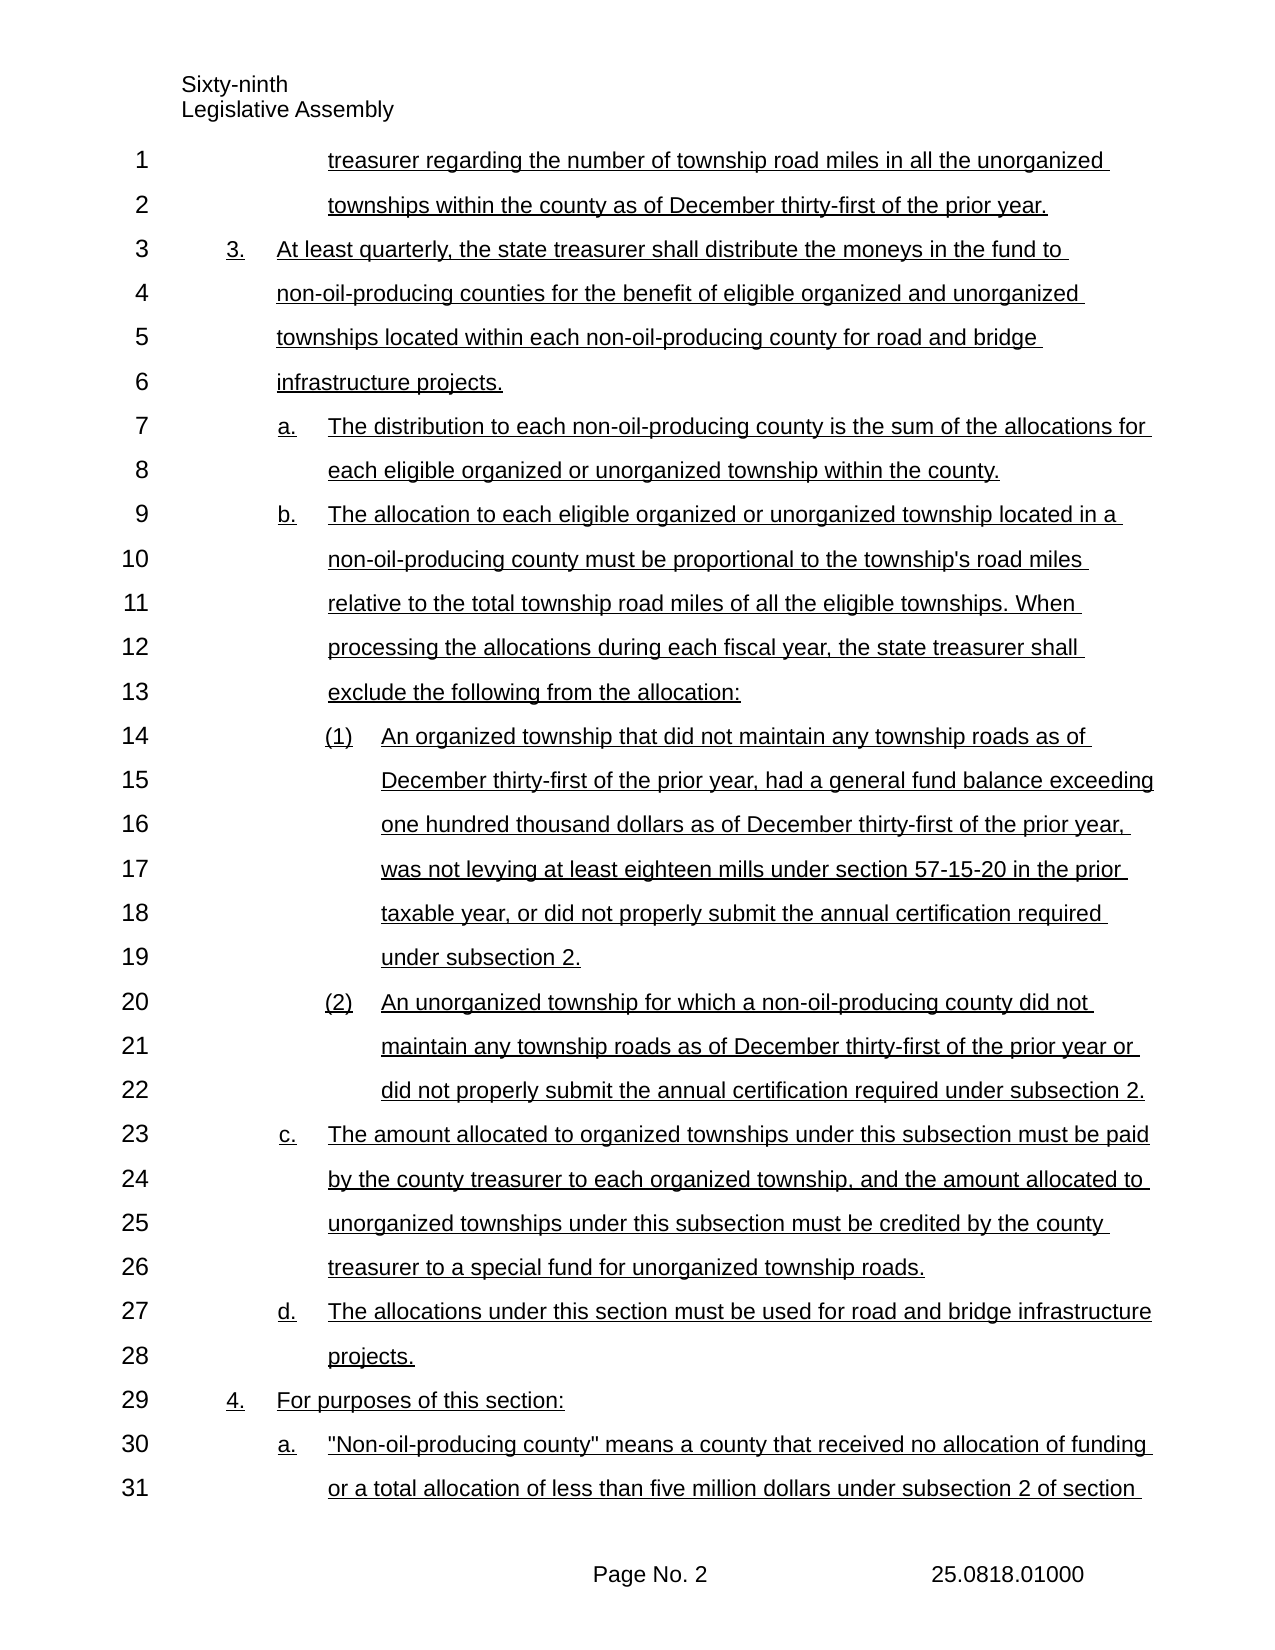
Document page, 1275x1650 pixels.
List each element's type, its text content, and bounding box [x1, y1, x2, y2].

text 4. For purposes of this section: [181, 1373, 1154, 1417]
text treasurer regarding the number of township road miles in all the unorganized townships within the county as of December thirty-first of the prior year. [181, 133, 1154, 222]
text 3. At least quarterly, the state treasurer shall distribute the moneys in the fund to non‑oil‑producing counties for the benefit of eligible organized and unorganized townships located within each non‑oil‑producing county for road and bridge infrastructure projects. [181, 222, 1154, 399]
text c. The amount allocated to organized townships under this subsection must be paid by the county treasurer to each organized township, and the amount allocated to unorganized townships under this subsection must be credited by the county treasurer to a special fund for unorganized township roads. [181, 1107, 1154, 1284]
text (1) An organized township that did not maintain any township roads as of December thirty-first of the prior year, had a general fund balance exceeding one hundred thousand dollars as of December thirty-first of the prior year, was not levying at least eighteen mills under section 57‑15‑20 in the prior taxable year, or did not properly submit the annual certification required under subsection 2. [181, 709, 1154, 974]
text a. "Non‑oil‑producing county" means a county that received no allocation of funding or a total allocation of less than five million dollars under subsection 2 of section [181, 1417, 1154, 1506]
text d. The allocations under this section must be used for road and bridge infrastructure projects. [181, 1284, 1154, 1373]
text (2) An unorganized township for which a non‑oil‑producing county did not maintain any township roads as of December thirty-first of the prior year or did not properly submit the annual certification required under subsection 2. [181, 974, 1154, 1107]
text a. The distribution to each non‑oil‑producing county is the sum of the allocations for each eligible organized or unorganized township within the county. [181, 399, 1154, 487]
text b. The allocation to each eligible organized or unorganized township located in a non‑oil‑producing county must be proportional to the township's road miles relative to the total township road miles of all the eligible townships. When processing the allocations during each fiscal year, the state treasurer shall exclude the following from the allocation: [181, 487, 1154, 709]
